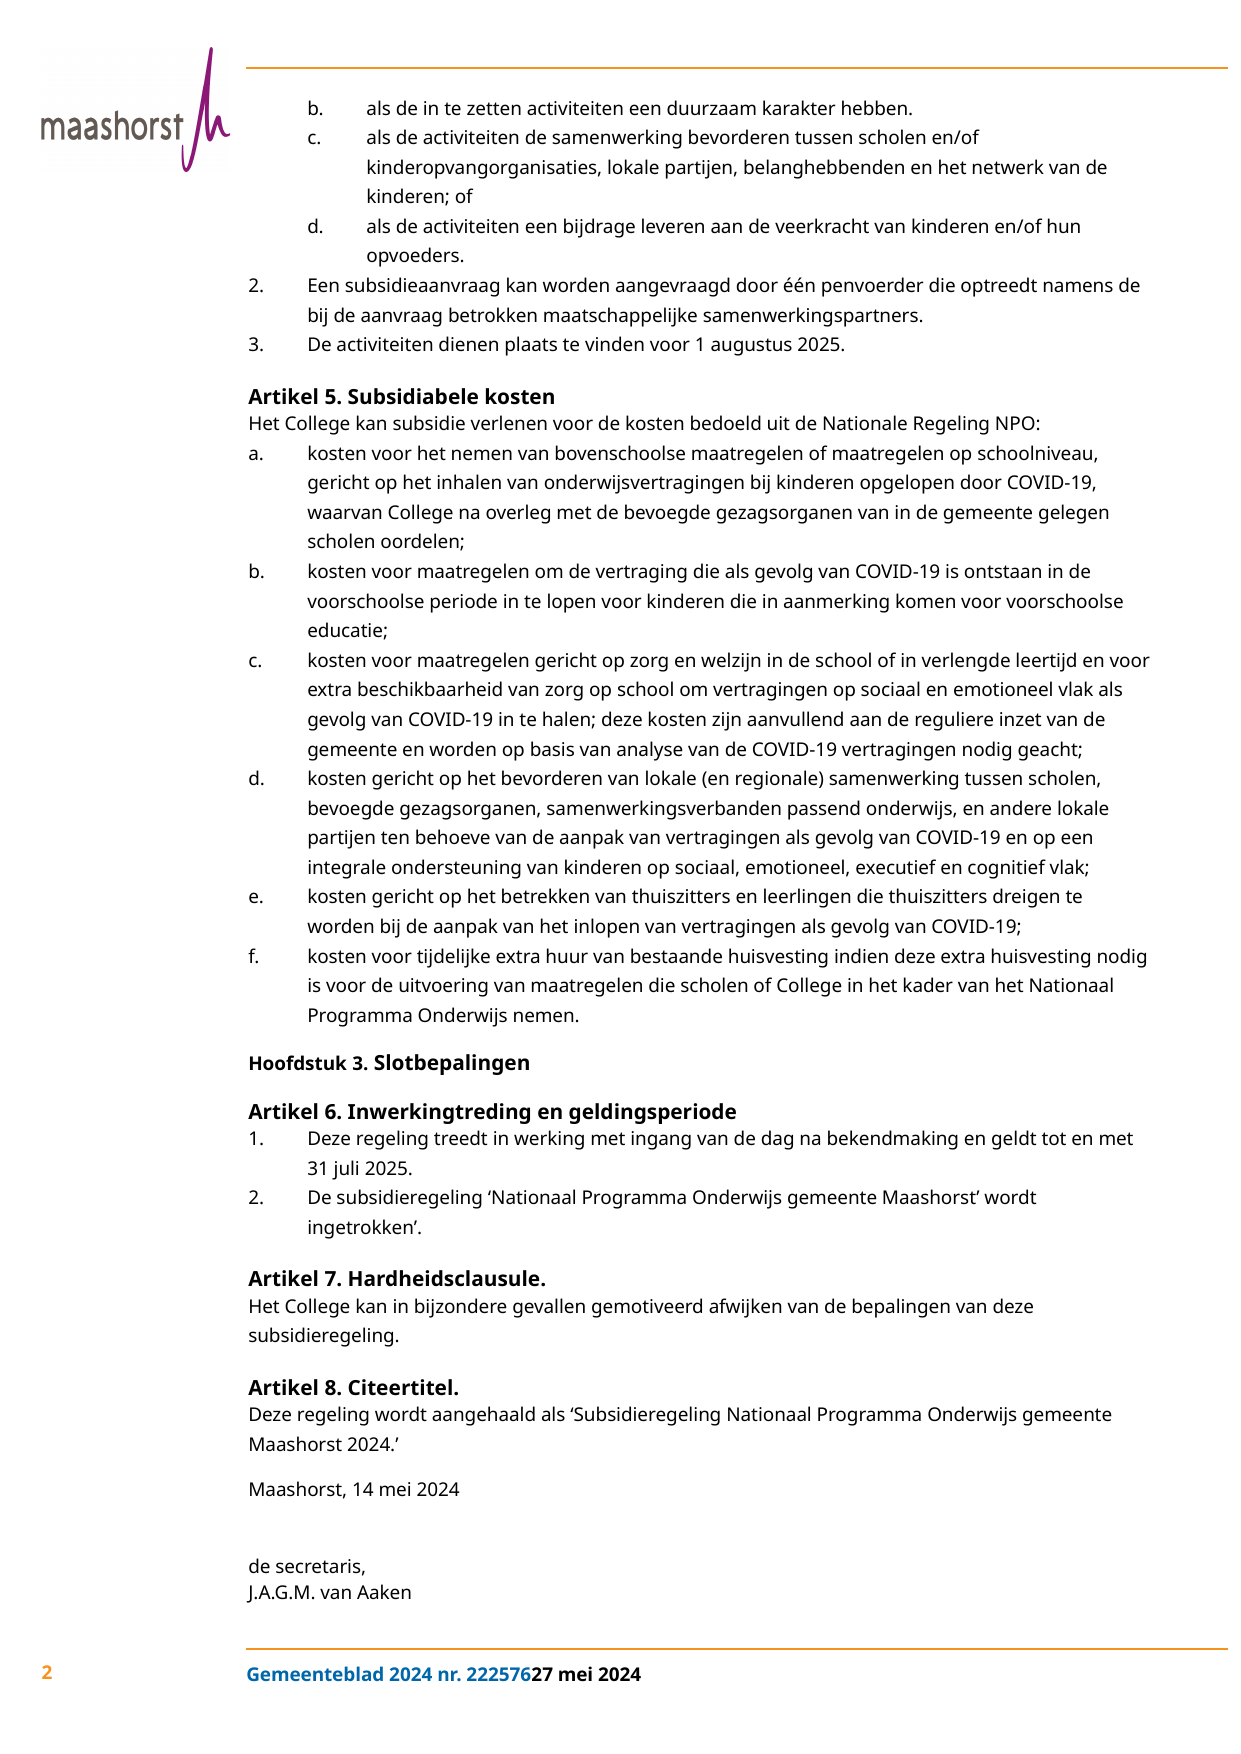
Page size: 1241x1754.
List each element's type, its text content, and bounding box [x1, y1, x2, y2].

text Artikel 5. Subsidiabele kosten [248, 382, 1152, 410]
list Deze regeling treedt in werking met ingang van de dag na bekendmaking en geldt tot en met 31 juli 2025. [248, 1125, 1152, 1181]
text Het College kan subsidie verlenen voor de kosten bedoeld uit de Nationale Regeling NPO: [248, 410, 1152, 436]
list kosten voor maatregelen om de vertraging die als gevolg van COVID-19 is ontstaan in de voorschoolse periode in te lopen voor kinderen die in aanmerking komen voor voorschoolse educatie; [248, 558, 1152, 643]
list Een subsidieaanvraag kan worden aangevraagd door één penvoerder die optreedt namens de bij de aanvraag betrokken maatschappelijke samenwerkingspartners. [248, 272, 1152, 328]
list De subsidieregeling ‘Nationaal Programma Onderwijs gemeente Maashorst’ wordt ingetrokken’. [248, 1184, 1152, 1240]
list kosten voor tijdelijke extra huur van bestaande huisvesting indien deze extra huisvesting nodig is voor de uitvoering van maatregelen die scholen of College in het kader van het Nationaal Programma Onderwijs nemen. [248, 943, 1152, 1028]
list De activiteiten dienen plaats te vinden voor 1 augustus 2025. [248, 331, 1152, 357]
picture [41, 47, 231, 172]
list als de activiteiten de samenwerking bevorderen tussen scholen en/of kinderopvangorganisaties, lokale partijen, belanghebbenden en het netwerk van de kinderen; of [307, 124, 1152, 209]
text Artikel 7. Hardheidsclausule. [248, 1264, 1152, 1293]
text Artikel 6. Inwerkingtreding en geldingsperiode [248, 1097, 1152, 1125]
text Artikel 8. Citeertitel. [248, 1373, 1152, 1401]
list kosten voor het nemen van bovenschoolse maatregelen of maatregelen op schoolniveau, gericht op het inhalen van onderwijsvertragingen bij kinderen opgelopen door COVID-19, waarvan College na overleg met de bevoegde gezagsorganen van in de gemeente gelegen scholen oordelen; [248, 440, 1152, 554]
list kosten gericht op het betrekken van thuiszitters en leerlingen die thuiszitters dreigen te worden bij de aanpak van het inlopen van vertragingen als gevolg van COVID-19; [248, 884, 1152, 939]
list kosten voor maatregelen gericht op zorg en welzijn in de school of in verlengde leertijd en voor extra beschikbaarheid van zorg op school om vertragingen op sociaal en emotioneel vlak als gevolg van COVID-19 in te halen; deze kosten zijn aanvullend aan de reguliere inzet van de gemeente en worden op basis van analyse van de COVID-19 vertragingen nodig geacht; [248, 647, 1152, 761]
text Deze regeling wordt aangehaald als ‘Subsidieregeling Nationaal Programma Onderwijs gemeente Maashorst 2024.’ [248, 1401, 1152, 1457]
text Het College kan in bijzondere gevallen gemotiveerd afwijken van de bepalingen van deze subsidieregeling. [248, 1293, 1152, 1348]
list als de activiteiten een bijdrage leveren aan de veerkracht van kinderen en/of hun opvoeders. [307, 213, 1152, 268]
text de secretaris, [248, 1554, 1152, 1579]
text J.A.G.M. van Aaken [248, 1579, 1152, 1605]
text Hoofdstuk 3. Slotbepalingen [248, 1048, 1152, 1076]
list kosten gericht op het bevorderen van lokale (en regionale) samenwerking tussen scholen, bevoegde gezagsorganen, samenwerkingsverbanden passend onderwijs, en andere lokale partijen ten behoeve van de aanpak van vertragingen als gevolg van COVID-19 en op een integrale ondersteuning van kinderen op sociaal, emotioneel, executief en cognitief vlak; [248, 765, 1152, 880]
list als de in te zetten activiteiten een duurzaam karakter hebben. [307, 95, 1152, 121]
text Maashorst, 14 mei 2024 [248, 1477, 1152, 1502]
